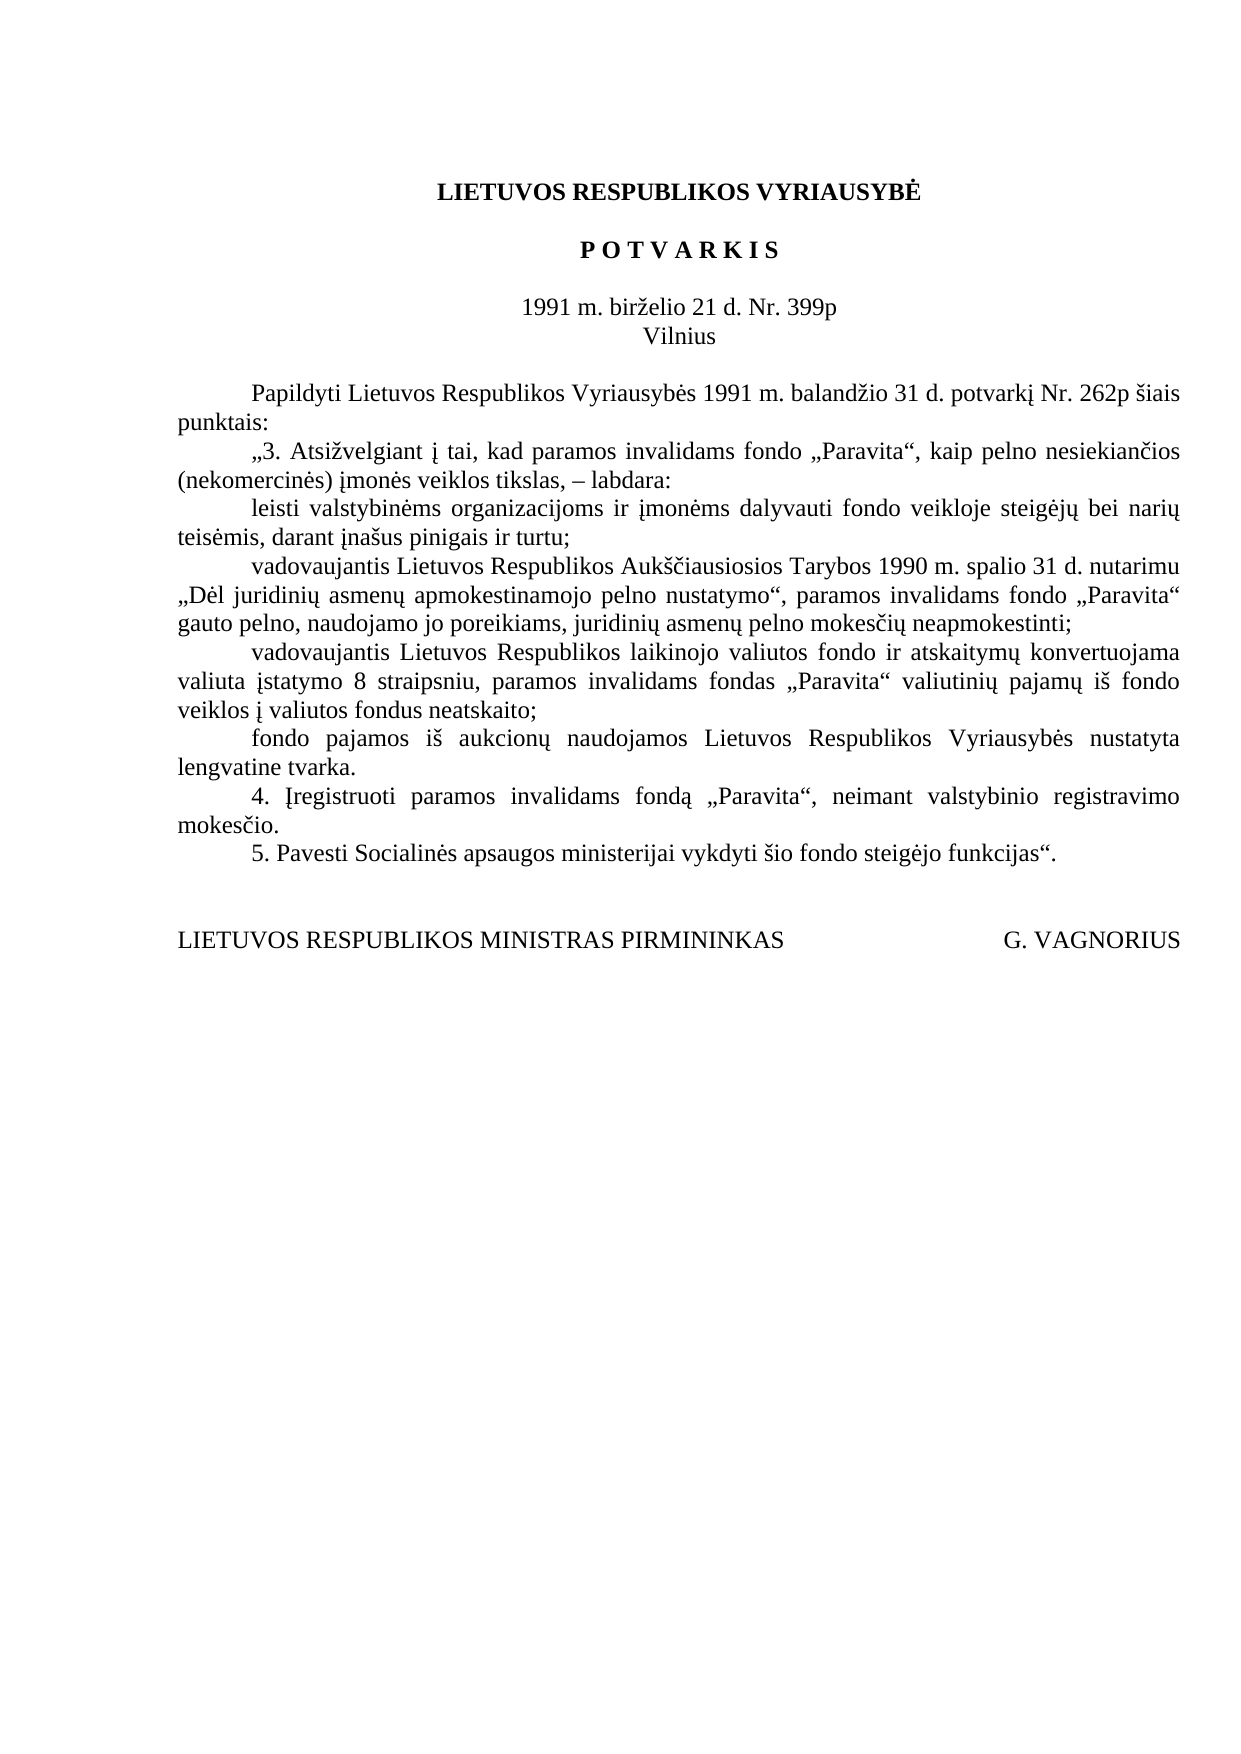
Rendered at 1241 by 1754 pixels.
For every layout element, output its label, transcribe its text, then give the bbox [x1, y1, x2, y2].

text vadovaujantis Lietuvos Respublikos Aukščiausiosios Tarybos 1990 m. spalio 31 d. nutarimu „Dėl juridinių asmenų apmokestinamojo pelno nustatymo“, paramos invalidams fondo „Paravita“ gauto pelno, naudojamo jo poreikiams, juridinių asmenų pelno mokesčių neapmokestinti; [177, 551, 1181, 637]
text P O T V A R K I S [177, 235, 1181, 263]
text 1991 m. birželio 21 d. Nr. 399p [177, 292, 1181, 321]
text LIETUVOS RESPUBLIKOS VYRIAUSYBĖ [177, 177, 1181, 206]
text „3. Atsižvelgiant į tai, kad paramos invalidams fondo „Paravita“, kaip pelno nesiekiančios (nekomercinės) įmonės veiklos tikslas, – labdara: [177, 436, 1181, 493]
text 4. Įregistruoti paramos invalidams fondą „Paravita“, neimant valstybinio registravimo mokesčio. [177, 781, 1181, 838]
text 5. Pavesti Socialinės apsaugos ministerijai vykdyti šio fondo steigėjo funkcijas“. [177, 838, 1181, 867]
text fondo pajamos iš aukcionų naudojamos Lietuvos Respublikos Vyriausybės nustatyta lengvatine tvarka. [177, 723, 1181, 781]
text Papildyti Lietuvos Respublikos Vyriausybės 1991 m. balandžio 31 d. potvarkį Nr. 262p šiais punktais: [177, 378, 1181, 436]
text vadovaujantis Lietuvos Respublikos laikinojo valiutos fondo ir atskaitymų konvertuojama valiuta įstatymo 8 straipsniu, paramos invalidams fondas „Paravita“ valiutinių pajamų iš fondo veiklos į valiutos fondus neatskaito; [177, 637, 1181, 723]
text leisti valstybinėms organizacijoms ir įmonėms dalyvauti fondo veikloje steigėjų bei narių teisėmis, darant įnašus pinigais ir turtu; [177, 493, 1181, 551]
text LIETUVOS RESPUBLIKOS MINISTRAS PIRMININKAS G. VAGNORIUS [177, 925, 1181, 953]
text Vilnius [177, 321, 1181, 350]
